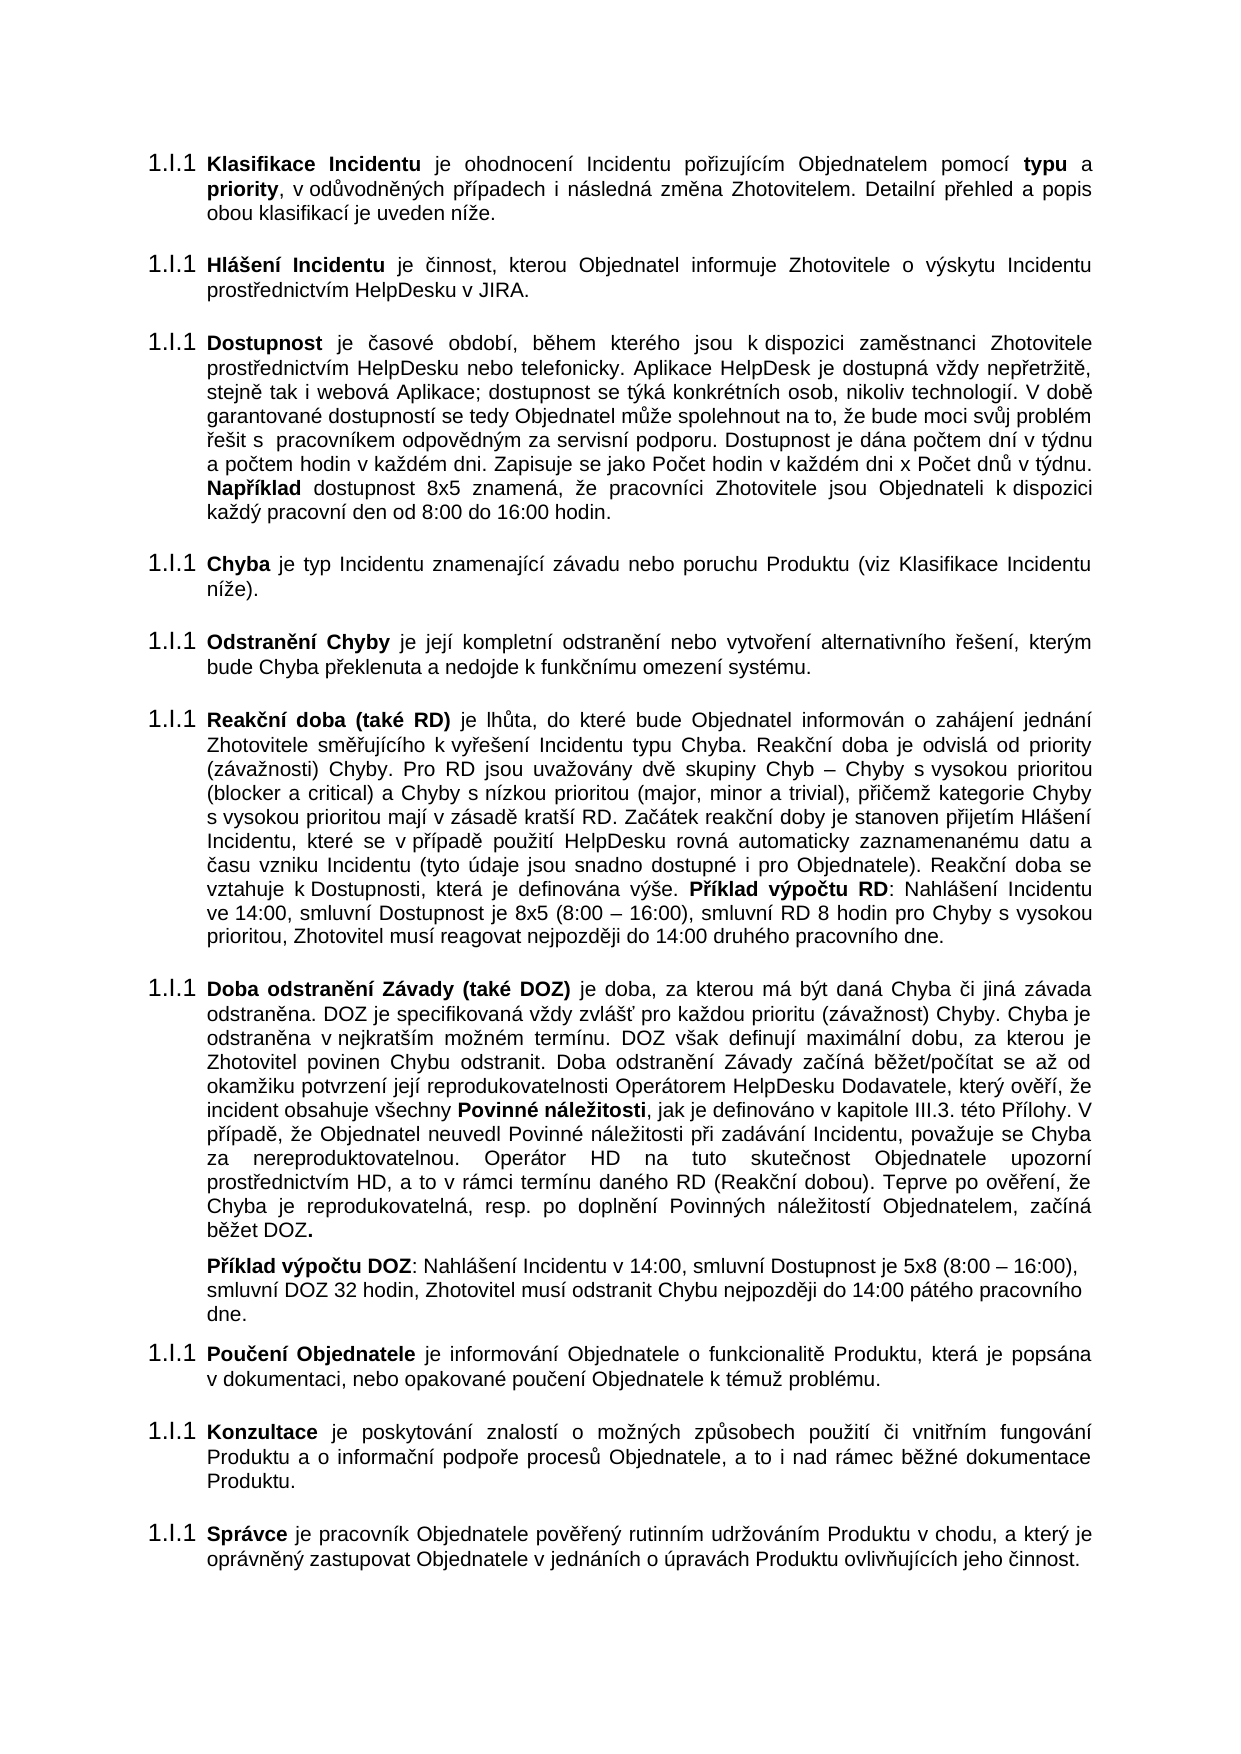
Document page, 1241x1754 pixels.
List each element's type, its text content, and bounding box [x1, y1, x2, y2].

list Chyba je typ Incidentu znamenající závadu nebo poruchu Produktu (viz Klasifikace Incidentu níže). [148, 548, 1093, 601]
list Správce je pracovník Objednatele pověřený rutinním udržováním Produktu v chodu, a který je oprávněný zastupovat Objednatele v jednáních o úpravách Produktu ovlivňujících jeho činnost. [148, 1518, 1093, 1571]
list Konzultace je poskytování znalostí o možných způsobech použití či vnitřním fungování Produktu a o informační podpoře procesů Objednatele, a to i nad rámec běžné dokumentace Produktu. [148, 1416, 1093, 1493]
list Doba odstranění Závady (také DOZ) je doba, za kterou má být daná Chyba či jiná závada odstraněna. DOZ je specifikovaná vždy zvlášť pro každou prioritu (závažnost) Chyby. Chyba je odstraněna v nejkratším možném termínu. DOZ však definují maximální dobu, za kterou je Zhotovitel povinen Chybu odstranit. Doba odstranění Závady začíná běžet/počítat se až od okamžiku potvrzení její reprodukovatelnosti Operátorem HelpDesku Dodavatele, který ověří, že incident obsahuje všechny Povinné náležitosti, jak je definováno v kapitole III.3. této Přílohy. V případě, že Objednatel neuvedl Povinné náležitosti při zadávání Incidentu, považuje se Chyba za nereproduktovatelnou. Operátor HD na tuto skutečnost Objednatele upozorní prostřednictvím HD, a to v rámci termínu daného RD (Reakční dobou). Teprve po ověření, že Chyba je reprodukovatelná, resp. po doplnění Povinných náležitostí Objednatelem, začíná běžet DOZ. [148, 973, 1093, 1242]
list Poučení Objednatele je informování Objednatele o funkcionalitě Produktu, která je popsána v dokumentaci, nebo opakované poučení Objednatele k témuž problému. [148, 1338, 1093, 1391]
text Příklad výpočtu DOZ: Nahlášení Incidentu v 14:00, smluvní Dostupnost je 5x8 (8:00 – 16:00), smluvní DOZ 32 hodin, Zhotovitel musí odstranit Chybu nejpozději do 14:00 pátého pracovního dne. [207, 1254, 1093, 1326]
list Odstranění Chyby je její kompletní odstranění nebo vytvoření alternativního řešení, kterým bude Chyba překlenuta a nedojde k funkčnímu omezení systému. [148, 626, 1093, 679]
list Reakční doba (také RD) je lhůta, do které bude Objednatel informován o zahájení jednání Zhotovitele směřujícího k vyřešení Incidentu typu Chyba. Reakční doba je odvislá od priority (závažnosti) Chyby. Pro RD jsou uvažovány dvě skupiny Chyb – Chyby s vysokou prioritou (blocker a critical) a Chyby s nízkou prioritou (major, minor a trivial), přičemž kategorie Chyby s vysokou prioritou mají v zásadě kratší RD. Začátek reakční doby je stanoven přijetím Hlášení Incidentu, které se v případě použití HelpDesku rovná automaticky zaznamenanému datu a času vzniku Incidentu (tyto údaje jsou snadno dostupné i pro Objednatele). Reakční doba se vztahuje k Dostupnosti, která je definována výše. Příklad výpočtu RD: Nahlášení Incidentu ve 14:00, smluvní Dostupnost je 8x5 (8:00 – 16:00), smluvní RD 8 hodin pro Chyby s vysokou prioritou, Zhotovitel musí reagovat nejpozději do 14:00 druhého pracovního dne. [148, 704, 1093, 948]
list Hlášení Incidentu je činnost, kterou Objednatel informuje Zhotovitele o výskytu Incidentu prostřednictvím HelpDesku v JIRA. [148, 249, 1093, 302]
list Dostupnost je časové období, během kterého jsou k dispozici zaměstnanci Zhotovitele prostřednictvím HelpDesku nebo telefonicky. Aplikace HelpDesk je dostupná vždy nepřetržitě, stejně tak i webová Aplikace; dostupnost se týká konkrétních osob, nikoliv technologií. V době garantované dostupností se tedy Objednatel může spolehnout na to, že bude moci svůj problém řešit s pracovníkem odpovědným za servisní podporu. Dostupnost je dána počtem dní v týdnu a počtem hodin v každém dni. Zapisuje se jako Počet hodin v každém dni x Počet dnů v týdnu. Například dostupnost 8x5 znamená, že pracovníci Zhotovitele jsou Objednateli k dispozici každý pracovní den od 8:00 do 16:00 hodin. [148, 327, 1093, 523]
list Klasifikace Incidentu je ohodnocení Incidentu pořizujícím Objednatelem pomocí typu a priority, v odůvodněných případech i následná změna Zhotovitelem. Detailní přehled a popis obou klasifikací je uveden níže. [148, 148, 1093, 224]
